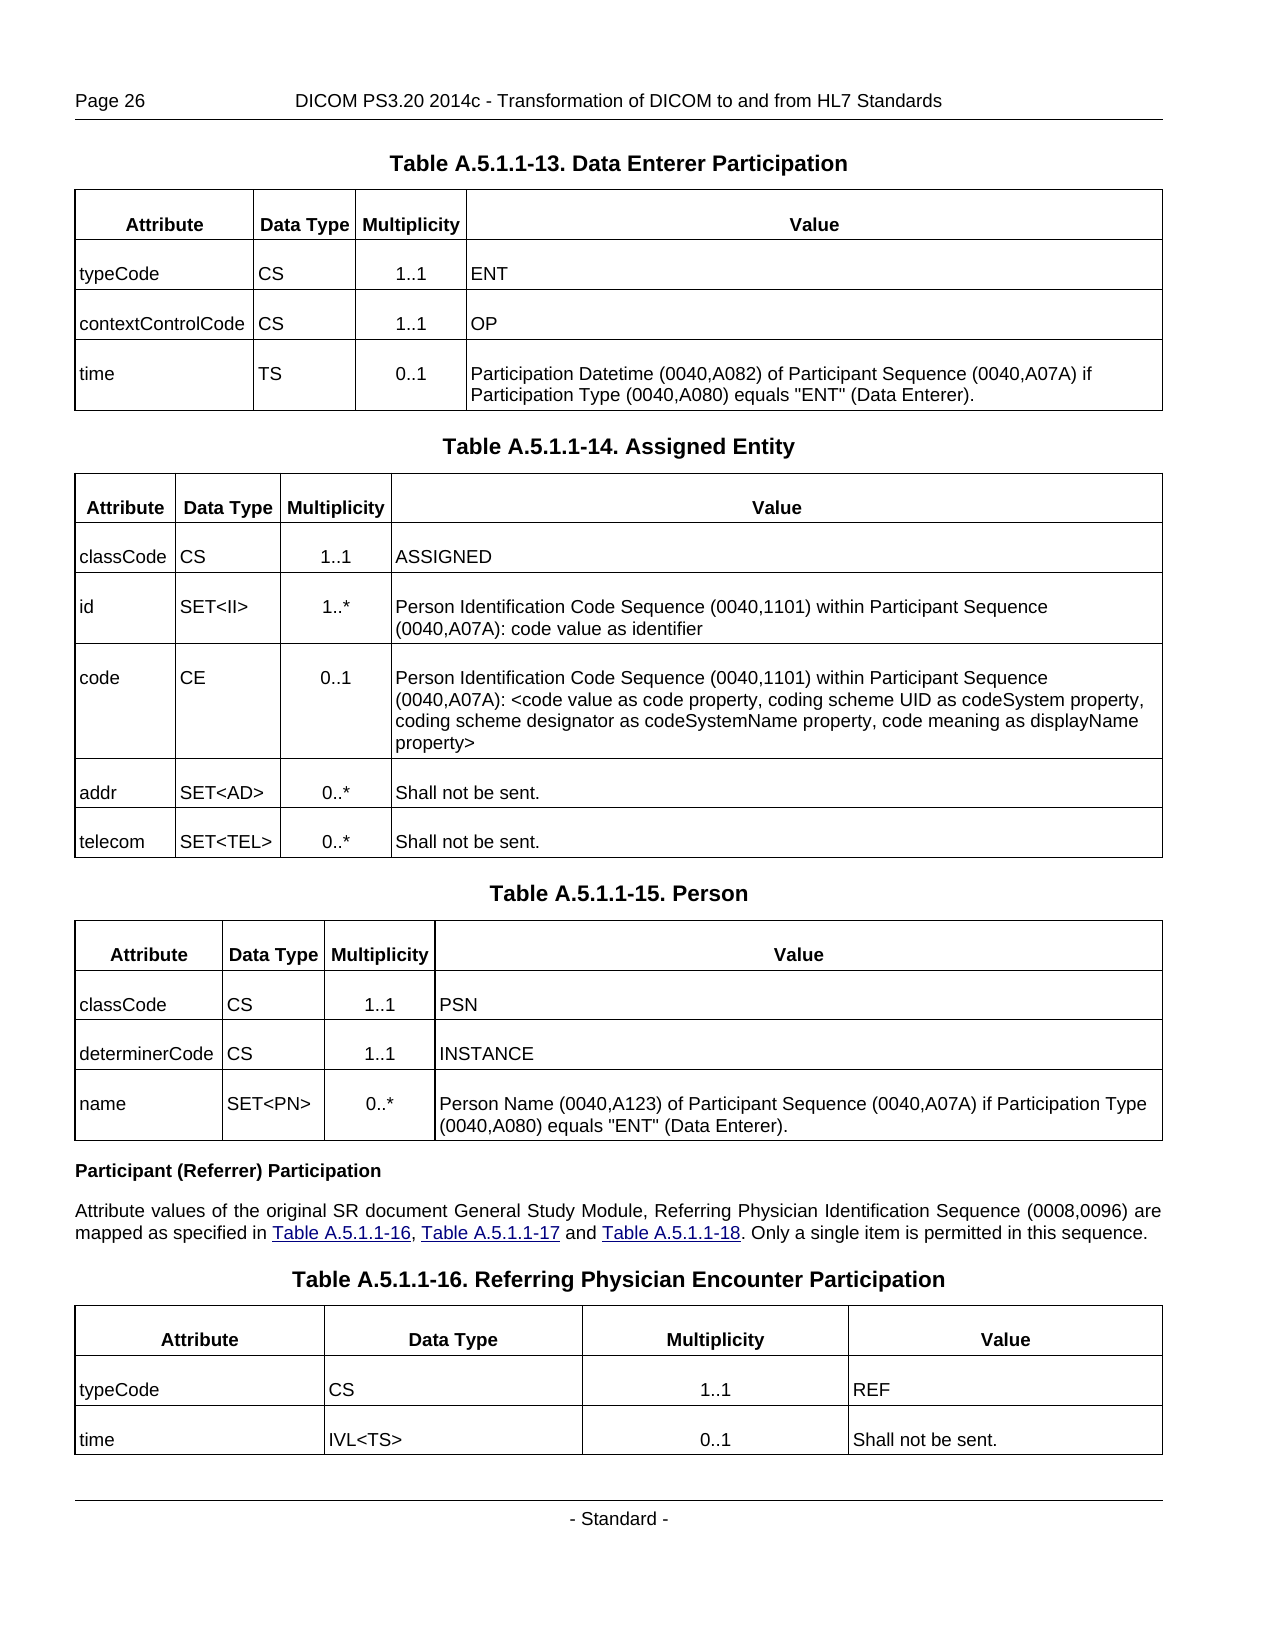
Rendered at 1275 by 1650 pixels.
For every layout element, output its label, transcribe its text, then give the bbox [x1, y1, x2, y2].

table_cell Shall not be sent. [849, 1406, 1162, 1454]
table_cell 0..1 [583, 1406, 848, 1454]
table_cell Shall not be sent. [392, 759, 1162, 807]
table_cell 0..* [281, 808, 391, 857]
table_header Attribute [76, 474, 175, 522]
table_cell telecom [76, 808, 175, 857]
table_cell TS [254, 340, 355, 410]
table_cell OP [467, 290, 1162, 338]
table_cell typeCode [76, 240, 253, 289]
table_cell CS [176, 523, 280, 572]
table_cell SET<II> [176, 573, 280, 643]
table_cell CS [254, 240, 355, 289]
table_cell CS [325, 1356, 582, 1405]
table_header Data Type [254, 190, 355, 239]
table_cell 1..1 [281, 523, 391, 572]
text Table A.5.1.1-14. Assigned Entity [75, 433, 1162, 459]
table_cell ASSIGNED [392, 523, 1162, 572]
table_cell PSN [436, 971, 1162, 1019]
table_cell classCode [76, 971, 222, 1019]
table_cell Shall not be sent. [392, 808, 1162, 857]
table_cell CE [176, 644, 280, 758]
table_cell CS [223, 971, 324, 1019]
table_header Value [392, 474, 1162, 522]
table_cell Participation Datetime (0040,A082) of Participant Sequence (0040,A07A) if Participation Type (0040,A080) equals "ENT" (Data Enterer). [467, 340, 1162, 410]
table_cell 0..* [325, 1070, 434, 1140]
table_header Data Type [176, 474, 280, 522]
table_cell addr [76, 759, 175, 807]
table_header Data Type [325, 1306, 582, 1355]
text Participant (Referrer) Participation [75, 1160, 1162, 1182]
table_cell name [76, 1070, 222, 1140]
table_cell time [76, 1406, 324, 1454]
table_header Value [849, 1306, 1162, 1355]
text Attribute values of the original SR document General Study Module, Referring Physician Identification Sequence (0008,0096) are mapped as specified in Table A.5.1.1-16, Table A.5.1.1-17 and Table A.5.1.1-18. Only a single item is permitted in this sequence. [75, 1200, 1162, 1243]
table_cell 1..1 [325, 1020, 434, 1069]
table_cell code [76, 644, 175, 758]
table_cell time [76, 340, 253, 410]
table_header Value [467, 190, 1162, 239]
table_cell 0..1 [356, 340, 466, 410]
table_header Multiplicity [281, 474, 391, 522]
table_cell id [76, 573, 175, 643]
table_cell 1..1 [356, 240, 466, 289]
table_header Attribute [76, 921, 222, 969]
table_cell SET<PN> [223, 1070, 324, 1140]
table_cell contextControlCode [76, 290, 253, 338]
table_cell Person Name (0040,A123) of Participant Sequence (0040,A07A) if Participation Type (0040,A080) equals "ENT" (Data Enterer). [436, 1070, 1162, 1140]
table_cell Person Identification Code Sequence (0040,1101) within Participant Sequence (0040,A07A): code value as identifier [392, 573, 1162, 643]
table_cell determinerCode [76, 1020, 222, 1069]
table_cell 1..* [281, 573, 391, 643]
table_header Attribute [76, 1306, 324, 1355]
table_cell typeCode [76, 1356, 324, 1405]
table_cell SET<AD> [176, 759, 280, 807]
table_cell Person Identification Code Sequence (0040,1101) within Participant Sequence (0040,A07A): <code value as code property, coding scheme UID as codeSystem property, coding scheme designator as codeSystemName property, code meaning as displayName property> [392, 644, 1162, 758]
table_cell 1..1 [583, 1356, 848, 1405]
table_header Attribute [76, 190, 253, 239]
table_cell 1..1 [325, 971, 434, 1019]
table_cell SET<TEL> [176, 808, 280, 857]
text Table A.5.1.1-13. Data Enterer Participation [75, 150, 1162, 176]
table_header Multiplicity [583, 1306, 848, 1355]
table_header Value [436, 921, 1162, 969]
table_header Data Type [223, 921, 324, 969]
text Table A.5.1.1-15. Person [75, 881, 1162, 906]
table_cell REF [849, 1356, 1162, 1405]
table_cell 1..1 [356, 290, 466, 338]
table_cell ENT [467, 240, 1162, 289]
table_header Multiplicity [325, 921, 434, 969]
table_cell classCode [76, 523, 175, 572]
table_cell CS [223, 1020, 324, 1069]
table_cell 0..1 [281, 644, 391, 758]
table_cell IVL<TS> [325, 1406, 582, 1454]
table_cell INSTANCE [436, 1020, 1162, 1069]
text Table A.5.1.1-16. Referring Physician Encounter Participation [75, 1266, 1162, 1292]
table_cell 0..* [281, 759, 391, 807]
table_cell CS [254, 290, 355, 338]
table_header Multiplicity [356, 190, 466, 239]
